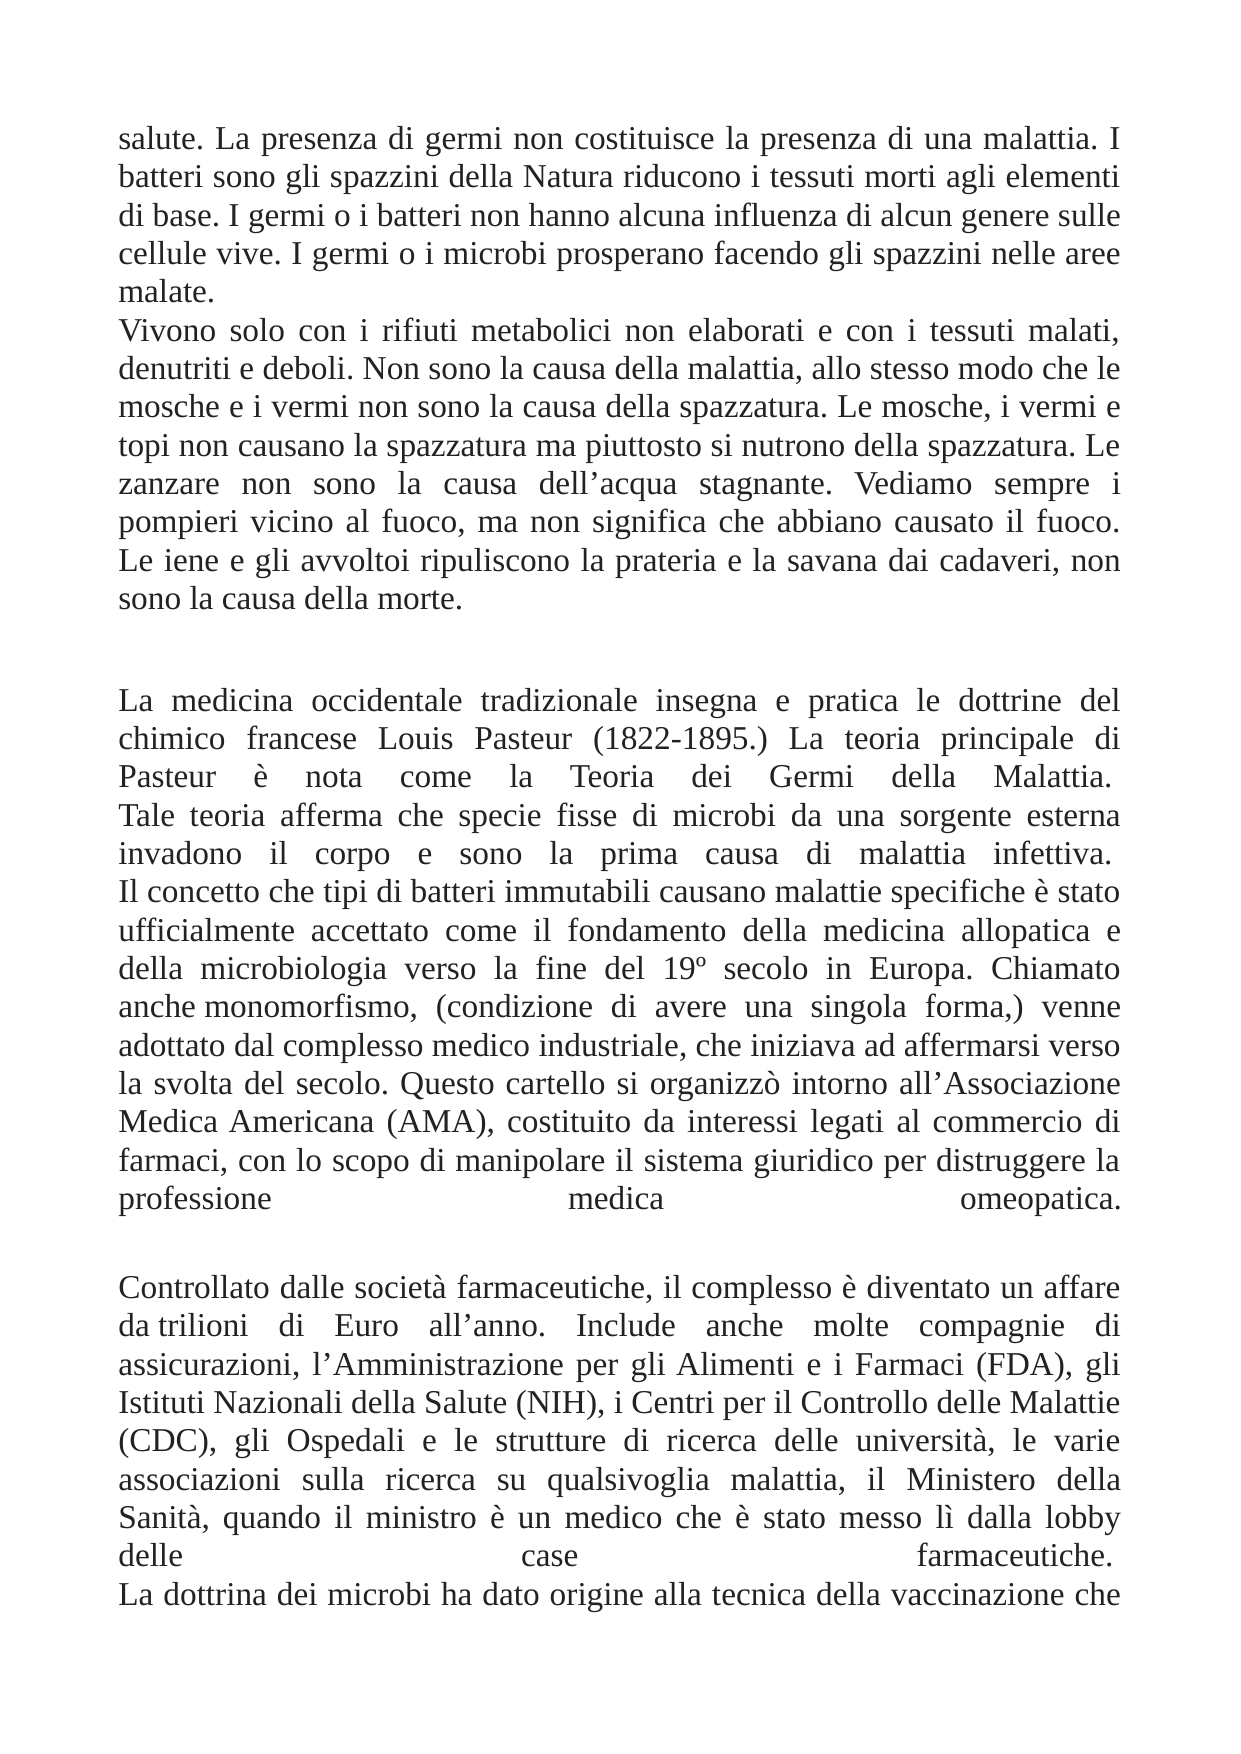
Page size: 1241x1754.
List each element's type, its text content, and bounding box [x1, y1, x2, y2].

text Controllato dalle società farmaceutiche, il complesso è diventato un affare da trilioni di Euro all’anno. Include anche molte compagnie di assicurazioni, l’Amministrazione per gli Alimenti e i Farmaci (FDA), gli Istituti Nazionali della Salute (NIH), i Centri per il Controllo delle Malattie (CDC), gli Ospedali e le strutture di ricerca delle università, le varie associazioni sulla ricerca su qualsivoglia malattia, il Ministero della Sanità, quando il ministro è un medico che è stato messo lì dalla lobby delle case farmaceutiche. La dottrina dei microbi ha dato origine alla tecnica della vaccinazione che [118, 1267, 1122, 1612]
text salute. La presenza di germi non costituisce la presenza di una malattia. I batteri sono gli spazzini della Natura riducono i tessuti morti agli elementi di base. I germi o i batteri non hanno alcuna influenza di alcun genere sulle cellule vive. I germi o i microbi prosperano facendo gli spazzini nelle aree malate. Vivono solo con i rifiuti metabolici non elaborati e con i tessuti malati, denutriti e deboli. Non sono la causa della malattia, allo stesso modo che le mosche e i vermi non sono la causa della spazzatura. Le mosche, i vermi e topi non causano la spazzatura ma piuttosto si nutrono della spazzatura. Le zanzare non sono la causa dell’acqua stagnante. Vediamo sempre i pompieri vicino al fuoco, ma non significa che abbiano causato il fuoco. Le iene e gli avvoltoi ripuliscono la prateria e la savana dai cadaveri, non sono la causa della morte. [118, 118, 1122, 616]
text La medicina occidentale tradizionale insegna e pratica le dottrine del chimico francese Louis Pasteur (1822-1895.) La teoria principale di Pasteur è nota come la Teoria dei Germi della Malattia. Tale teoria afferma che specie fisse di microbi da una sorgente esterna invadono il corpo e sono la prima causa di malattia infettiva. Il concetto che tipi di batteri immutabili causano malattie specifiche è stato ufficialmente accettato come il fondamento della medicina allopatica e della microbiologia verso la fine del 19º secolo in Europa. Chiamato anche monomorfismo, (condizione di avere una singola forma,) venne adottato dal complesso medico industriale, che iniziava ad affermarsi verso la svolta del secolo. Questo cartello si organizzò intorno all’Associazione Medica Americana (AMA), costituito da interessi legati al commercio di farmaci, con lo scopo di manipolare il sistema giuridico per distruggere la professione medica omeopatica. [118, 680, 1122, 1255]
